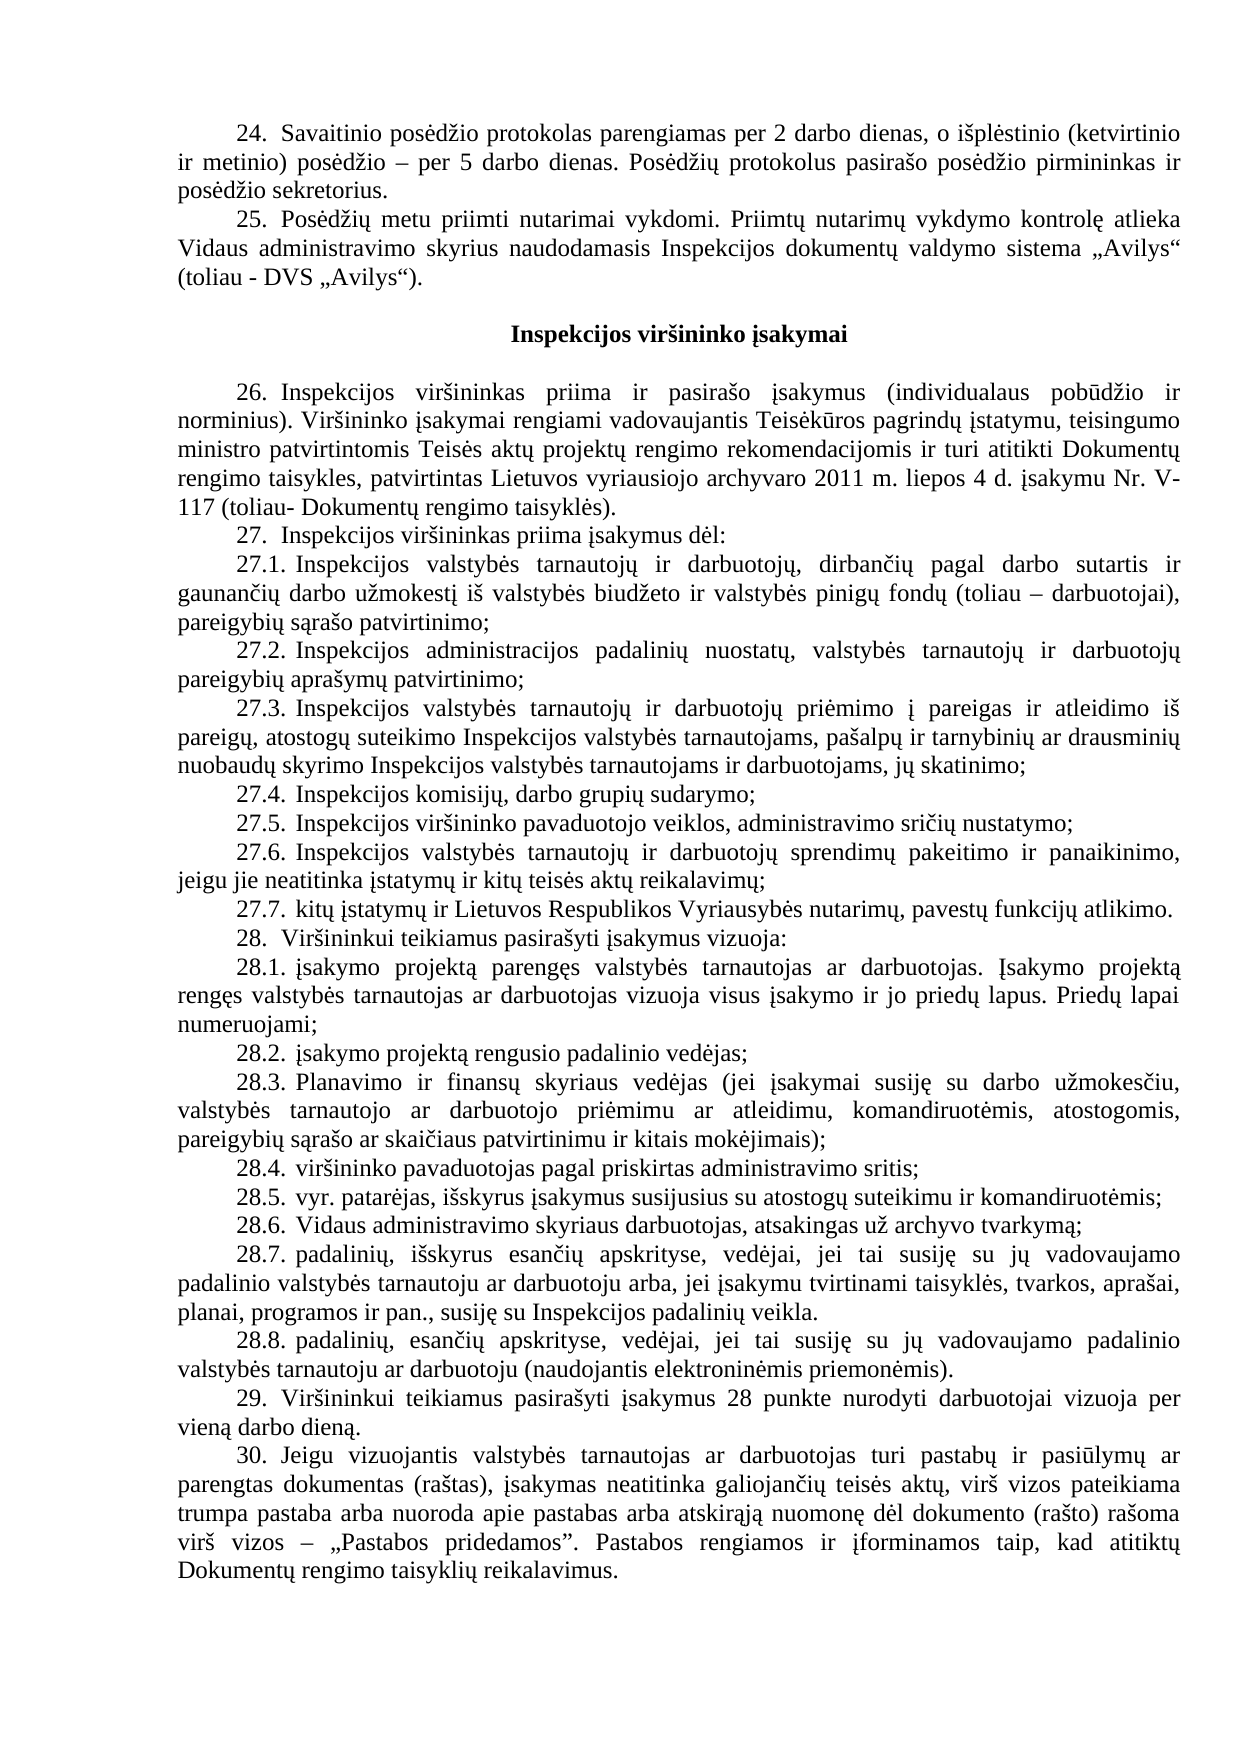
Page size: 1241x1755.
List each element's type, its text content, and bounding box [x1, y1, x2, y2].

text 28.8. padalinių, esančių apskrityse, vedėjai, jei tai susiję su jų vadovaujamo padalinio valstybės tarnautoju ar darbuotoju (naudojantis elektroninėmis priemonėmis). [177, 1326, 1181, 1383]
text 28.2. įsakymo projektą rengusio padalinio vedėjas; [177, 1038, 1181, 1067]
text 28.6. Vidaus administravimo skyriaus darbuotojas, atsakingas už archyvo tvarkymą; [177, 1211, 1181, 1239]
text 27.1. Inspekcijos valstybės tarnautojų ir darbuotojų, dirbančių pagal darbo sutartis ir gaunančių darbo užmokestį iš valstybės biudžeto ir valstybės pinigų fondų (toliau – darbuotojai), pareigybių sąrašo patvirtinimo; [177, 549, 1181, 636]
text 28.3. Planavimo ir finansų skyriaus vedėjas (jei įsakymai susiję su darbo užmokesčiu, valstybės tarnautojo ar darbuotojo priėmimu ar atleidimu, komandiruotėmis, atostogomis, pareigybių sąrašo ar skaičiaus patvirtinimu ir kitais mokėjimais); [177, 1067, 1181, 1153]
text 28.1. įsakymo projektą parengęs valstybės tarnautojas ar darbuotojas. Įsakymo projektą rengęs valstybės tarnautojas ar darbuotojas vizuoja visus įsakymo ir jo priedų lapus. Priedų lapai numeruojami; [177, 952, 1181, 1038]
text 26. Inspekcijos viršininkas priima ir pasirašo įsakymus (individualaus pobūdžio ir norminius). Viršininko įsakymai rengiami vadovaujantis Teisėkūros pagrindų įstatymu, teisingumo ministro patvirtintomis Teisės aktų projektų rengimo rekomendacijomis ir turi atitikti Dokumentų rengimo taisykles, patvirtintas Lietuvos vyriausiojo archyvaro 2011 m. liepos 4 d. įsakymu Nr. V-117 (toliau- Dokumentų rengimo taisyklės). [177, 377, 1181, 521]
text 27.7. kitų įstatymų ir Lietuvos Respublikos Vyriausybės nutarimų, pavestų funkcijų atlikimo. [177, 894, 1181, 923]
text 27.6. Inspekcijos valstybės tarnautojų ir darbuotojų sprendimų pakeitimo ir panaikinimo, jeigu jie neatitinka įstatymų ir kitų teisės aktų reikalavimų; [177, 837, 1181, 894]
text 27. Inspekcijos viršininkas priima įsakymus dėl: [177, 521, 1181, 549]
text 28.7. padalinių, išskyrus esančių apskrityse, vedėjai, jei tai susiję su jų vadovaujamo padalinio valstybės tarnautoju ar darbuotoju arba, jei įsakymu tvirtinami taisyklės, tvarkos, aprašai, planai, programos ir pan., susiję su Inspekcijos padalinių veikla. [177, 1239, 1181, 1326]
text 24. Savaitinio posėdžio protokolas parengiamas per 2 darbo dienas, o išplėstinio (ketvirtinio ir metinio) posėdžio – per 5 darbo dienas. Posėdžių protokolus pasirašo posėdžio pirmininkas ir posėdžio sekretorius. [177, 118, 1181, 204]
text 27.4. Inspekcijos komisijų, darbo grupių sudarymo; [177, 779, 1181, 808]
text 27.5. Inspekcijos viršininko pavaduotojo veiklos, administravimo sričių nustatymo; [177, 808, 1181, 837]
text 29. Viršininkui teikiamus pasirašyti įsakymus 28 punkte nurodyti darbuotojai vizuoja per vieną darbo dieną. [177, 1383, 1181, 1441]
text 30. Jeigu vizuojantis valstybės tarnautojas ar darbuotojas turi pastabų ir pasiūlymų ar parengtas dokumentas (raštas), įsakymas neatitinka galiojančių teisės aktų, virš vizos pateikiama trumpa pastaba arba nuoroda apie pastabas arba atskirąją nuomonę dėl dokumento (rašto) rašoma virš vizos – „Pastabos pridedamos”. Pastabos rengiamos ir įforminamos taip, kad atitiktų Dokumentų rengimo taisyklių reikalavimus. [177, 1441, 1181, 1584]
text Inspekcijos viršininko įsakymai [177, 319, 1181, 348]
text 27.2. Inspekcijos administracijos padalinių nuostatų, valstybės tarnautojų ir darbuotojų pareigybių aprašymų patvirtinimo; [177, 636, 1181, 693]
text 28.5. vyr. patarėjas, išskyrus įsakymus susijusius su atostogų suteikimu ir komandiruotėmis; [177, 1182, 1181, 1211]
text 28.4. viršininko pavaduotojas pagal priskirtas administravimo sritis; [177, 1153, 1181, 1182]
text 28. Viršininkui teikiamus pasirašyti įsakymus vizuoja: [177, 923, 1181, 952]
text 27.3. Inspekcijos valstybės tarnautojų ir darbuotojų priėmimo į pareigas ir atleidimo iš pareigų, atostogų suteikimo Inspekcijos valstybės tarnautojams, pašalpų ir tarnybinių ar drausminių nuobaudų skyrimo Inspekcijos valstybės tarnautojams ir darbuotojams, jų skatinimo; [177, 693, 1181, 779]
text 25. Posėdžių metu priimti nutarimai vykdomi. Priimtų nutarimų vykdymo kontrolę atlieka Vidaus administravimo skyrius naudodamasis Inspekcijos dokumentų valdymo sistema „Avilys“ (toliau - DVS „Avilys“). [177, 204, 1181, 291]
